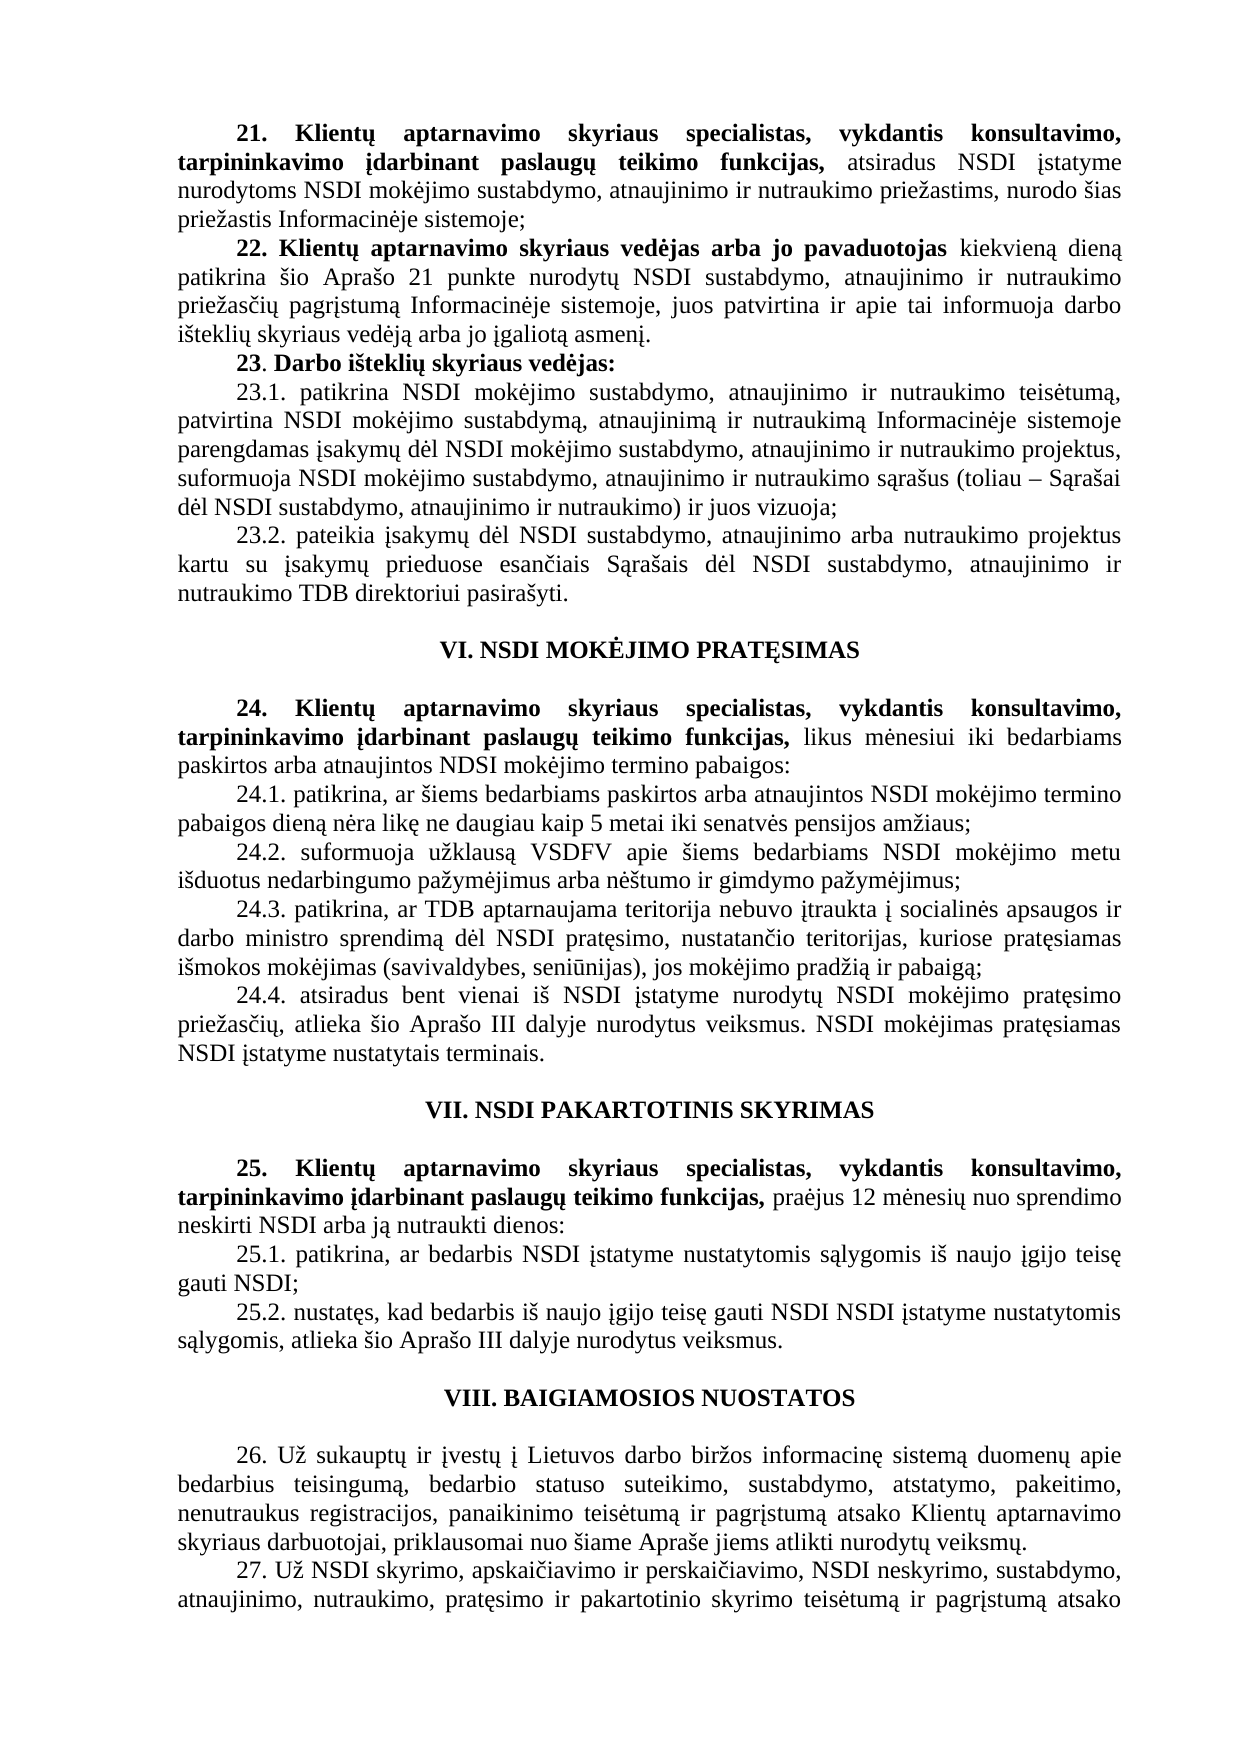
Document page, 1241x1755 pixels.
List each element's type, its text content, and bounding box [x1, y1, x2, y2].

text 21. Klientų aptarnavimo skyriaus specialistas, vykdantis konsultavimo, tarpininkavimo įdarbinant paslaugų teikimo funkcijas, atsiradus NSDI įstatyme nurodytoms NSDI mokėjimo sustabdymo, atnaujinimo ir nutraukimo priežastims, nurodo šias priežastis Informacinėje sistemoje; [177, 118, 1122, 233]
text 25. Klientų aptarnavimo skyriaus specialistas, vykdantis konsultavimo, tarpininkavimo įdarbinant paslaugų teikimo funkcijas, praėjus 12 mėnesių nuo sprendimo neskirti NSDI arba ją nutraukti dienos: [177, 1153, 1122, 1239]
text 25.2. nustatęs, kad bedarbis iš naujo įgijo teisę gauti NSDI NSDI įstatyme nustatytomis sąlygomis, atlieka šio Aprašo III dalyje nurodytus veiksmus. [177, 1297, 1122, 1354]
text Vi. NSDI mokėjimo pratęsimas [177, 636, 1122, 664]
text 22. Klientų aptarnavimo skyriaus vedėjas arba jo pavaduotojas kiekvieną dieną patikrina šio Aprašo 21 punkte nurodytų NSDI sustabdymo, atnaujinimo ir nutraukimo priežasčių pagrįstumą Informacinėje sistemoje, juos patvirtina ir apie tai informuoja darbo išteklių skyriaus vedėją arba jo įgaliotą asmenį. [177, 233, 1122, 348]
text 23.1. patikrina NSDI mokėjimo sustabdymo, atnaujinimo ir nutraukimo teisėtumą, patvirtina NSDI mokėjimo sustabdymą, atnaujinimą ir nutraukimą Informacinėje sistemoje parengdamas įsakymų dėl NSDI mokėjimo sustabdymo, atnaujinimo ir nutraukimo projektus, suformuoja NSDI mokėjimo sustabdymo, atnaujinimo ir nutraukimo sąrašus (toliau – Sąrašai dėl NSDI sustabdymo, atnaujinimo ir nutraukimo) ir juos vizuoja; [177, 377, 1122, 521]
text 24.1. patikrina, ar šiems bedarbiams paskirtos arba atnaujintos NSDI mokėjimo termino pabaigos dieną nėra likę ne daugiau kaip 5 metai iki senatvės pensijos amžiaus; [177, 779, 1122, 837]
text viii. baigiamosios nuostatos [177, 1383, 1122, 1412]
text 24.4. atsiradus bent vienai iš NSDI įstatyme nurodytų NSDI mokėjimo pratęsimo priežasčių, atlieka šio Aprašo III dalyje nurodytus veiksmus. NSDI mokėjimas pratęsiamas NSDI įstatyme nustatytais terminais. [177, 981, 1122, 1067]
text 26. Už sukauptų ir įvestų į Lietuvos darbo biržos informacinę sistemą duomenų apie bedarbius teisingumą, bedarbio statuso suteikimo, sustabdymo, atstatymo, pakeitimo, nenutraukus registracijos, panaikinimo teisėtumą ir pagrįstumą atsako Klientų aptarnavimo skyriaus darbuotojai, priklausomai nuo šiame Apraše jiems atlikti nurodytų veiksmų. [177, 1441, 1122, 1556]
text 27. Už NSDI skyrimo, apskaičiavimo ir perskaičiavimo, NSDI neskyrimo, sustabdymo, atnaujinimo, nutraukimo, pratęsimo ir pakartotinio skyrimo teisėtumą ir pagrįstumą atsako [177, 1556, 1122, 1613]
text 25.1. patikrina, ar bedarbis NSDI įstatyme nustatytomis sąlygomis iš naujo įgijo teisę gauti NSDI; [177, 1239, 1122, 1297]
text 24.2. suformuoja užklausą VSDFV apie šiems bedarbiams NSDI mokėjimo metu išduotus nedarbingumo pažymėjimus arba nėštumo ir gimdymo pažymėjimus; [177, 837, 1122, 894]
text 24. Klientų aptarnavimo skyriaus specialistas, vykdantis konsultavimo, tarpininkavimo įdarbinant paslaugų teikimo funkcijas, likus mėnesiui iki bedarbiams paskirtos arba atnaujintos NDSI mokėjimo termino pabaigos: [177, 693, 1122, 779]
text 23.2. pateikia įsakymų dėl NSDI sustabdymo, atnaujinimo arba nutraukimo projektus kartu su įsakymų prieduose esančiais Sąrašais dėl NSDI sustabdymo, atnaujinimo ir nutraukimo TDB direktoriui pasirašyti. [177, 521, 1122, 607]
text 24.3. patikrina, ar TDB aptarnaujama teritorija nebuvo įtraukta į socialinės apsaugos ir darbo ministro sprendimą dėl NSDI pratęsimo, nustatančio teritorijas, kuriose pratęsiamas išmokos mokėjimas (savivaldybes, seniūnijas), jos mokėjimo pradžią ir pabaigą; [177, 894, 1122, 981]
text VII. NSDI PAKARTOTINIS SKYRIMAS [177, 1096, 1122, 1124]
text 23. Darbo išteklių skyriaus vedėjas: [177, 348, 1122, 377]
